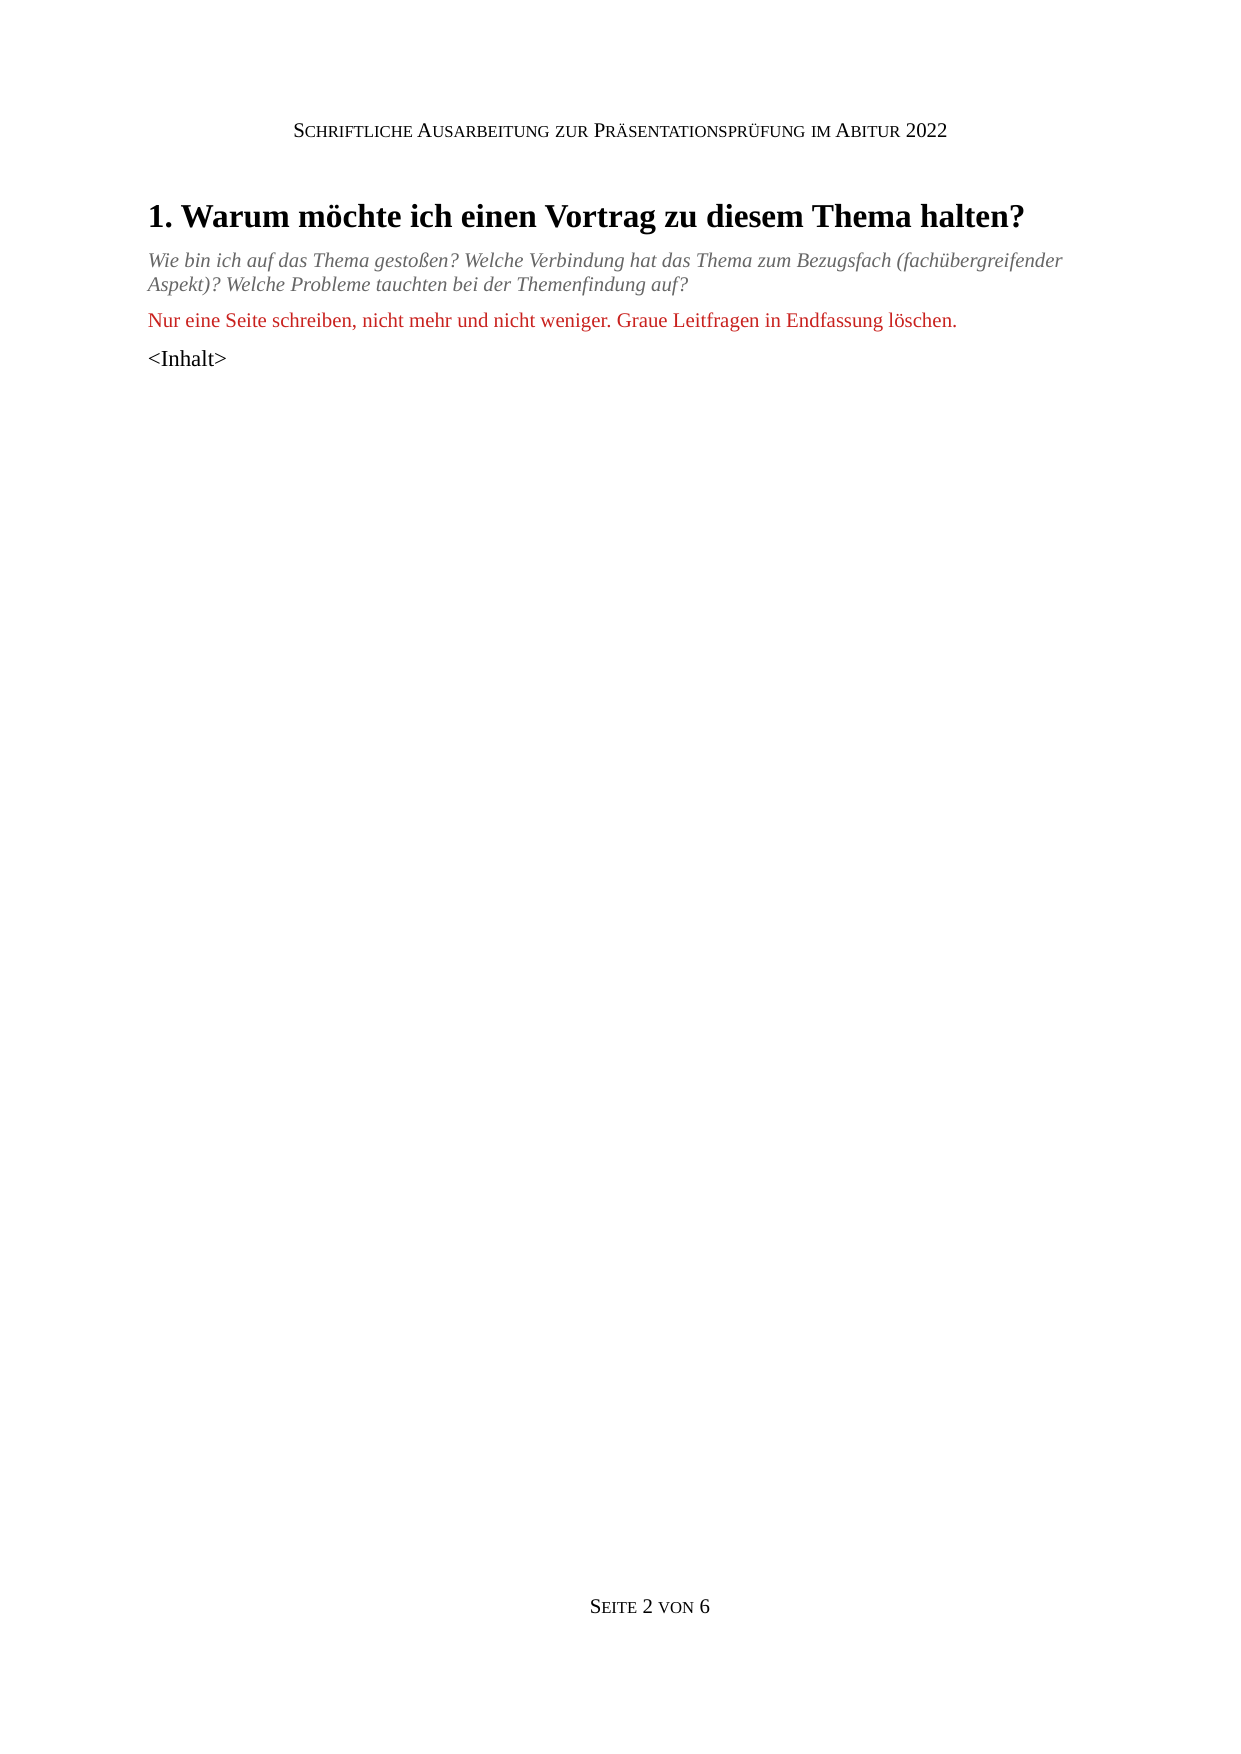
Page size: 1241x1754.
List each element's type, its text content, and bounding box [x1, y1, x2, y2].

text Wie bin ich auf das Thema gestoßen? Welche Verbindung hat das Thema zum Bezugsfach (fachübergreifender Aspekt)? Welche Probleme tauchten bei der Themenfindung auf? [148, 247, 1093, 296]
text <Inhalt> [148, 345, 1093, 371]
subtitle 1. Warum möchte ich einen Vortrag zu diesem Thema halten? [148, 197, 1093, 235]
text Nur eine Seite schreiben, nicht mehr und nicht weniger. Graue Leitfragen in Endfassung löschen. [148, 308, 1093, 332]
